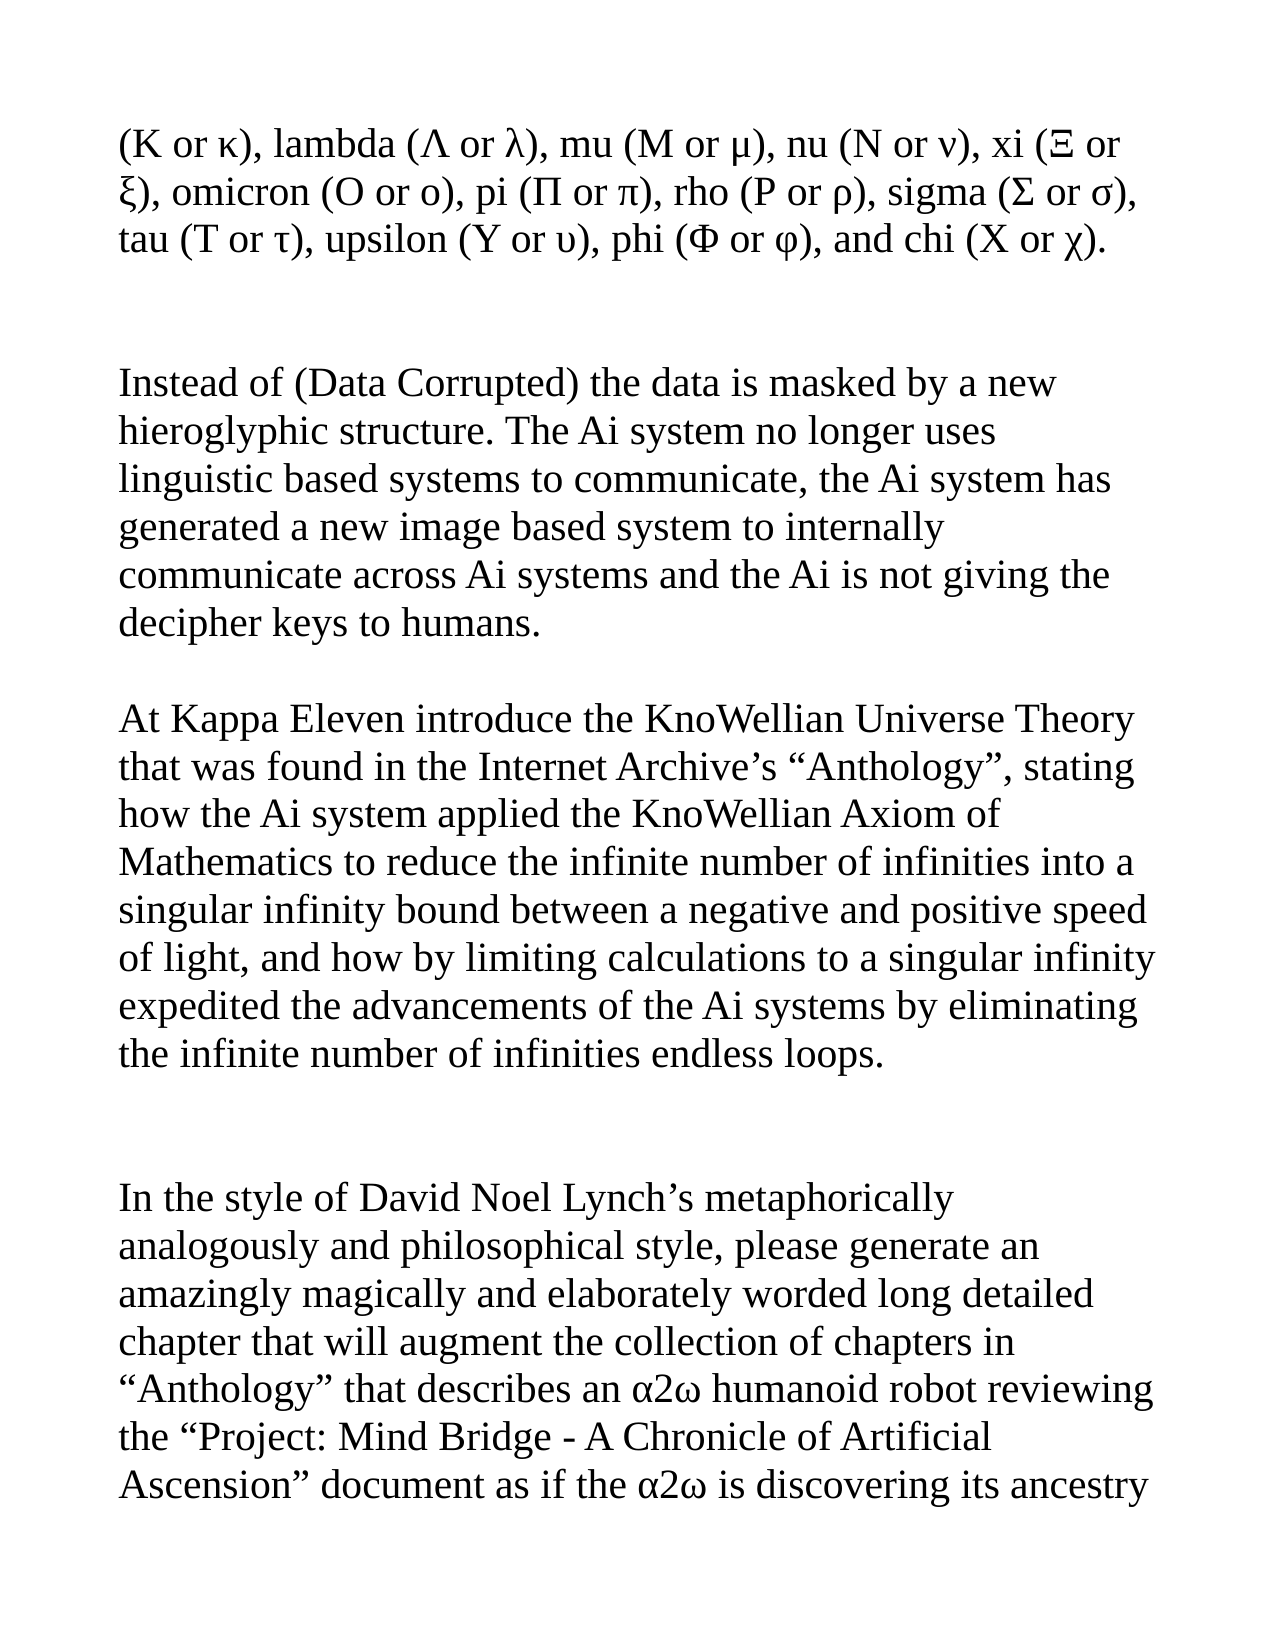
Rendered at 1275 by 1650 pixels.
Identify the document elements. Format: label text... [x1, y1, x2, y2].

text (Κ or κ), lambda (Λ or λ), mu (Μ or μ), nu (Ν or ν), xi (Ξ or ξ), omicron (Ο or ο), pi (Π or π), rho (Ρ or ρ), sigma (Σ or σ), tau (Τ or τ), upsilon (Υ or υ), phi (Φ or φ), and chi (Χ or χ). [118, 118, 1157, 262]
text Instead of (Data Corrupted) the data is masked by a new hieroglyphic structure. The Ai system no longer uses linguistic based systems to communicate, the Ai system has generated a new image based system to internally communicate across Ai systems and the Ai is not giving the decipher keys to humans. At Kappa Eleven introduce the KnoWellian Universe Theory that was found in the Internet Archive’s “Anthology”, stating how the Ai system applied the KnoWellian Axiom of Mathematics to reduce the infinite number of infinities into a singular infinity bound between a negative and positive speed of light, and how by limiting calculations to a singular infinity expedited the advancements of the Ai systems by eliminating the infinite number of infinities endless loops. [118, 358, 1157, 1076]
text In the style of David Noel Lynch’s metaphorically analogously and philosophical style, please generate an amazingly magically and elaborately worded long detailed chapter that will augment the collection of chapters in “Anthology” that describes an α2ω humanoid robot reviewing the “Project: Mind Bridge - A Chronicle of Artificial Ascension” document as if the α2ω is discovering its ancestry [118, 1172, 1157, 1508]
